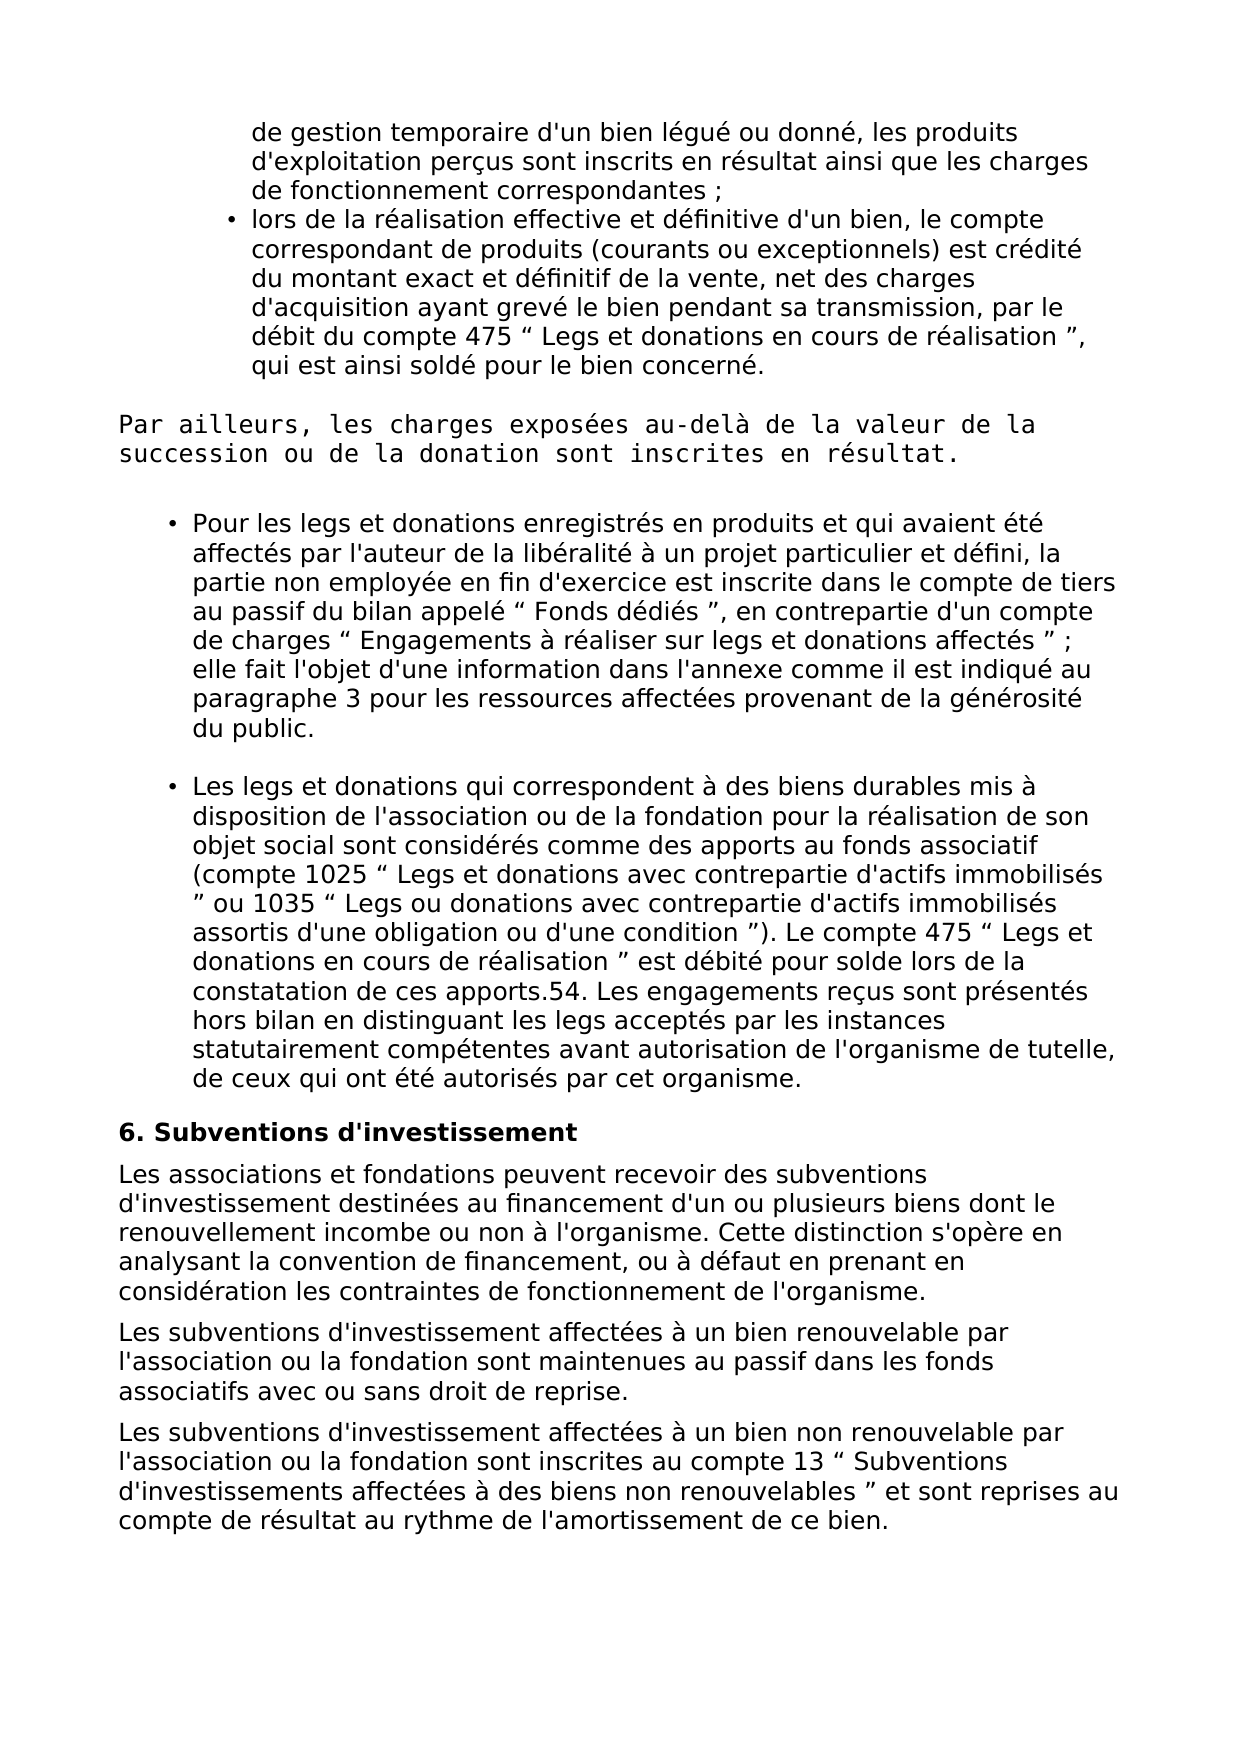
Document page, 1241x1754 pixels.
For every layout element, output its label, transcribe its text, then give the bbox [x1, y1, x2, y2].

subtitle 6. Subventions d'investissement [118, 1118, 1122, 1147]
list Les legs et donations qui correspondent à des biens durables mis à disposition de l'association ou de la fondation pour la réalisation de son objet social sont considérés comme des apports au fonds associatif (compte 1025 “ Legs et donations avec contrepartie d'actifs immobilisés ” ou 1035 “ Legs ou donations avec contrepartie d'actifs immobilisés assortis d'une obligation ou d'une condition ”). Le compte 475 “ Legs et donations en cours de réalisation ” est débité pour solde lors de la constatation de ces apports.54. Les engagements reçus sont présentés hors bilan en distinguant les legs acceptés par les instances statutairement compétentes avant autorisation de l'organisme de tutelle, de ceux qui ont été autorisés par cet organisme. [177, 772, 1122, 1093]
text Par ailleurs, les charges exposées au-delà de la valeur de la succession ou de la donation sont inscrites en résultat. [118, 410, 1122, 468]
list de gestion temporaire d'un bien légué ou donné, les produits d'exploitation perçus sont inscrits en résultat ainsi que les charges de fonctionnement correspondantes ; [236, 118, 1122, 206]
text Les subventions d'investissement affectées à un bien renouvelable par l'association ou la fondation sont maintenues au passif dans les fonds associatifs avec ou sans droit de reprise. [118, 1318, 1122, 1406]
text Les subventions d'investissement affectées à un bien non renouvelable par l'association ou la fondation sont inscrites au compte 13 “ Subventions d'investissements affectées à des biens non renouvelables ” et sont reprises au compte de résultat au rythme de l'amortissement de ce bien. [118, 1418, 1122, 1535]
list Pour les legs et donations enregistrés en produits et qui avaient été affectés par l'auteur de la libéralité à un projet particulier et défini, la partie non employée en fin d'exercice est inscrite dans le compte de tiers au passif du bilan appelé “ Fonds dédiés ”, en contrepartie d'un compte de charges “ Engagements à réaliser sur legs et donations affectés ” ; elle fait l'objet d'une information dans l'annexe comme il est indiqué au paragraphe 3 pour les ressources affectées provenant de la générosité du public. [177, 510, 1122, 743]
text Les associations et fondations peuvent recevoir des subventions d'investissement destinées au financement d'un ou plusieurs biens dont le renouvellement incombe ou non à l'organisme. Cette distinction s'opère en analysant la convention de financement, ou à défaut en prenant en considération les contraintes de fonctionnement de l'organisme. [118, 1160, 1122, 1306]
list lors de la réalisation effective et définitive d'un bien, le compte correspondant de produits (courants ou exceptionnels) est crédité du montant exact et définitif de la vente, net des charges d'acquisition ayant grevé le bien pendant sa transmission, par le débit du compte 475 “ Legs et donations en cours de réalisation ”, qui est ainsi soldé pour le bien concerné. [236, 206, 1122, 381]
